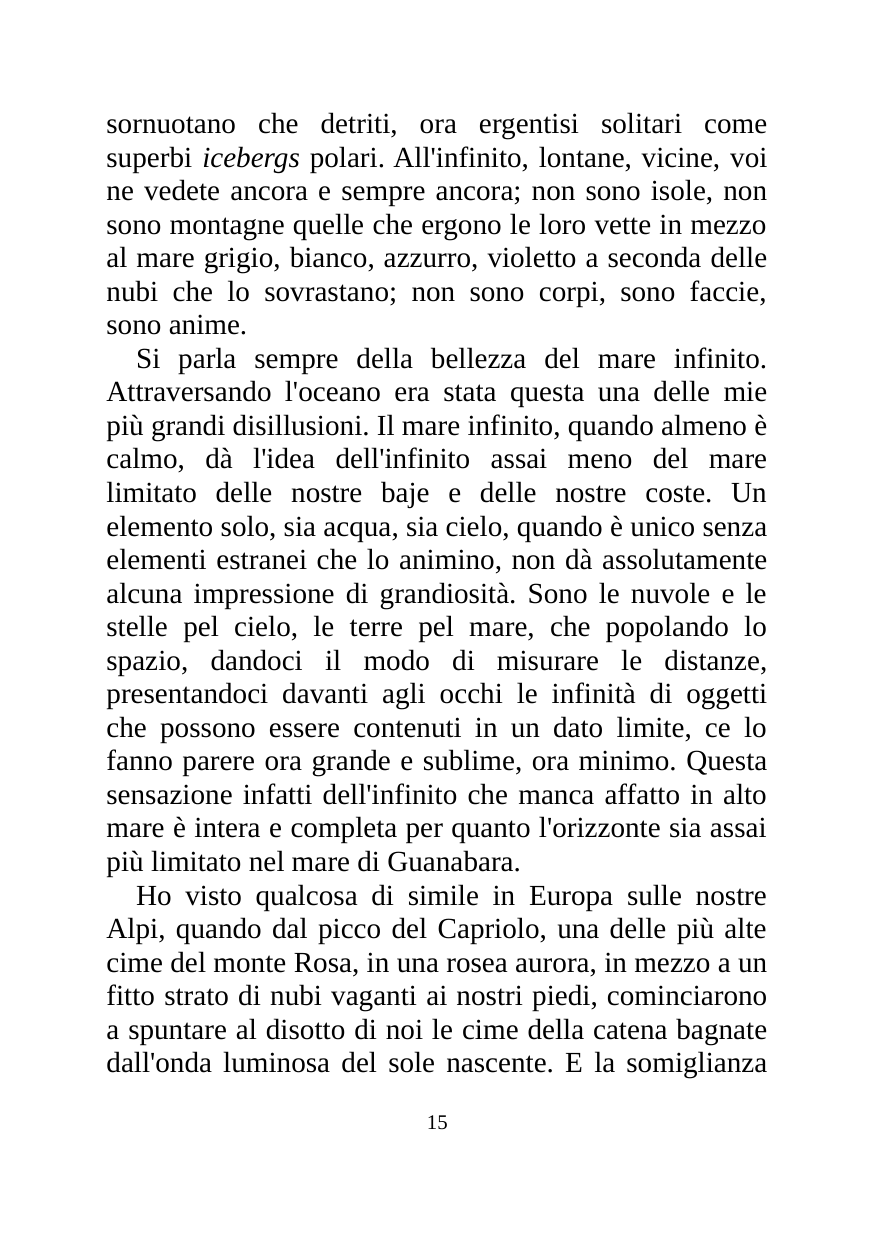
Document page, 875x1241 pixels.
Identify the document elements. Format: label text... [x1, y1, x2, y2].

text Ho visto qualcosa di simile in Europa sulle nostre Alpi, quando dal picco del Capriolo, una delle più alte cime del monte Rosa, in una rosea aurora, in mezzo a un fitto strato di nubi vaganti ai nostri piedi, cominciarono a spuntare al disotto di noi le cime della catena bagnate dall'onda luminosa del sole nascente. E la somiglianza [106, 878, 768, 1079]
text Si parla sempre della bellezza del mare infinito. Attraversando l'oceano era stata questa una delle mie più grandi disillusioni. Il mare infinito, quando almeno è calmo, dà l'idea dell'infinito assai meno del mare limitato delle nostre baje e delle nostre coste. Un elemento solo, sia acqua, sia cielo, quando è unico senza elementi estranei che lo animino, non dà assolutamente alcuna impressione di grandiosità. Sono le nuvole e le stelle pel cielo, le terre pel mare, che popolando lo spazio, dandoci il modo di misurare le distanze, presentandoci davanti agli occhi le infinità di oggetti che possono essere contenuti in un dato limite, ce lo fanno parere ora grande e sublime, ora minimo. Questa sensazione infatti dell'infinito che manca affatto in alto mare è intera e completa per quanto l'orizzonte sia assai più limitato nel mare di Guanabara. [106, 341, 768, 878]
text sornuotano che detriti, ora ergentisi solitari come superbi icebergs polari. All'infinito, lontane, vicine, voi ne vedete ancora e sempre ancora; non sono isole, non sono montagne quelle che ergono le loro vette in mezzo al mare grigio, bianco, azzurro, violetto a seconda delle nubi che lo sovrastano; non sono corpi, sono faccie, sono anime. [106, 106, 768, 341]
